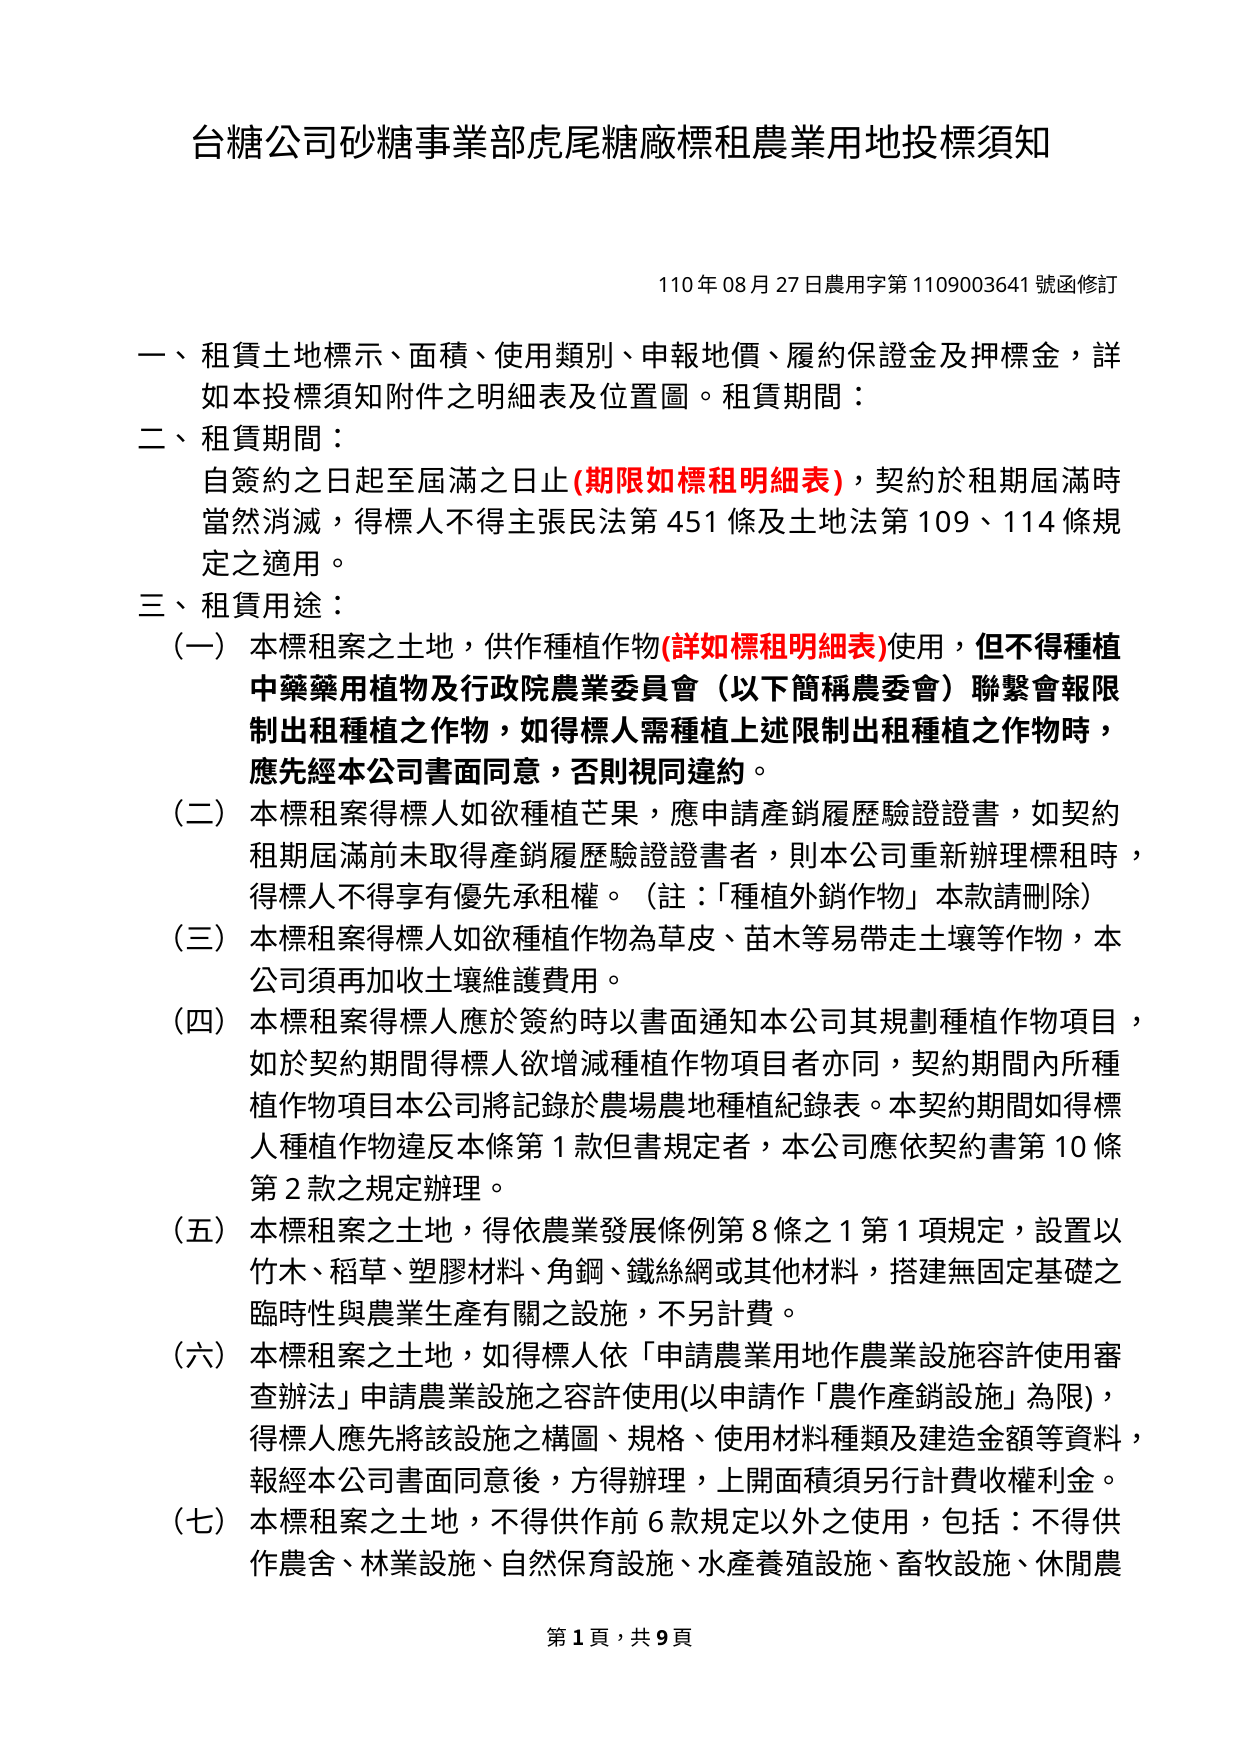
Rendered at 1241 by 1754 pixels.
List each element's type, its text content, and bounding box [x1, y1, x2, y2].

list 本標租案得標人如欲種植芒果，應申請產銷履歷驗證證書，如契約租期屆滿前未取得產銷履歷驗證證書者，則本公司重新辦理標租時，得標人不得享有優先承租權。（註：「種植外銷作物」本款請刪除） [156, 791, 1122, 916]
list 本標租案得標人如欲種植作物為草皮、苗木等易帶走土壤等作物，本公司須再加收土壤維護費用。 [156, 916, 1122, 999]
text 110年08月27日農用字第1109003641號函修訂 [118, 266, 1118, 299]
list 本標租案之土地，得依農業發展條例第8條之1第1項規定，設置以竹木、稻草、塑膠材料、角鋼、鐵絲網或其他材料，搭建無固定基礎之臨時性與農業生產有關之設施，不另計費。 [156, 1208, 1122, 1333]
list 租賃期間： [137, 416, 1122, 458]
list 本標租案之土地，供作種植作物(詳如標租明細表)使用，但不得種植中藥藥用植物及行政院農業委員會（以下簡稱農委會）聯繫會報限制出租種植之作物，如得標人需種植上述限制出租種植之作物時，應先經本公司書面同意，否則視同違約。 [156, 624, 1122, 791]
list 租賃土地標示、面積、使用類別、申報地價、履約保證金及押標金，詳如本投標須知附件之明細表及位置圖。租賃期間： [137, 333, 1122, 416]
list 本標租案得標人應於簽約時以書面通知本公司其規劃種植作物項目，如於契約期間得標人欲增減種植作物項目者亦同，契約期間內所種植作物項目本公司將記錄於農場農地種植紀錄表。本契約期間如得標人種植作物違反本條第1款但書規定者，本公司應依契約書第10條第2款之規定辦理。 [156, 999, 1122, 1208]
list 本標租案之土地，不得供作前6款規定以外之使用，包括：不得供作農舍、林業設施、自然保育設施、水產養殖設施、畜牧設施、休閒農 [156, 1499, 1122, 1583]
list 本標租案之土地，如得標人依「申請農業用地作農業設施容許使用審查辦法」申請農業設施之容許使用(以申請作「農作產銷設施」為限)，得標人應先將該設施之構圖、規格、使用材料種類及建造金額等資料，報經本公司書面同意後，方得辦理，上開面積須另行計費收權利金。 [156, 1333, 1122, 1499]
list 租賃用途： [137, 583, 1122, 624]
text 自簽約之日起至屆滿之日止(期限如標租明細表)，契約於租期屆滿時當然消滅，得標人不得主張民法第451條及土地法第109、114條規定之適用。 [201, 458, 1122, 583]
text 台糖公司砂糖事業部虎尾糖廠標租農業用地投標須知 [118, 118, 1122, 166]
